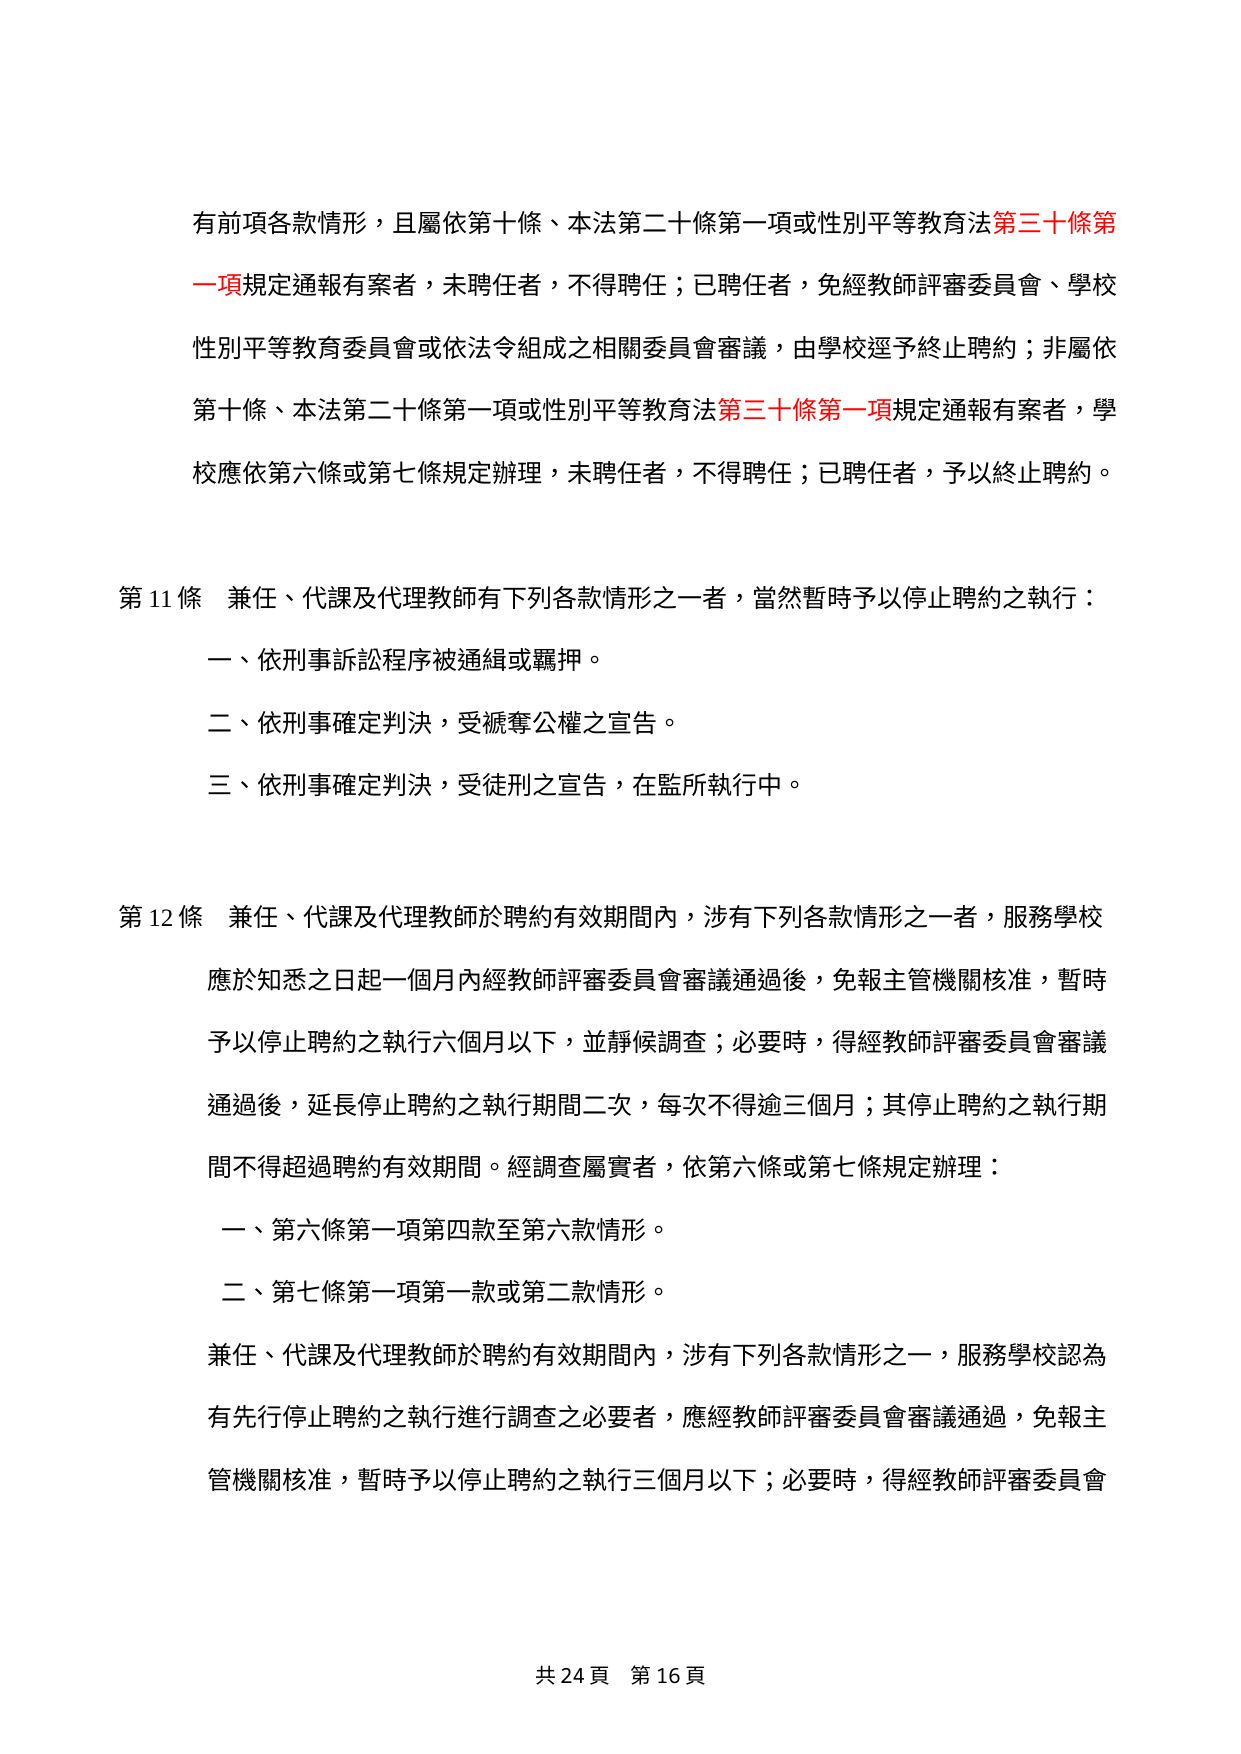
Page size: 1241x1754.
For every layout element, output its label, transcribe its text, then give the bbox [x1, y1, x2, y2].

text 一、第六條第一項第四款至第六款情形。 [207, 1187, 1122, 1249]
text 二、第七條第一項第一款或第二款情形。 [207, 1249, 1122, 1312]
text 二、依刑事確定判決，受褫奪公權之宣告。 [207, 680, 1122, 742]
text 一、依刑事訴訟程序被通緝或羈押。 [207, 617, 1122, 680]
text 有前項各款情形，且屬依第十條、本法第二十條第一項或性別平等教育法第三十條第一項規定通報有案者，未聘任者，不得聘任；已聘任者，免經教師評審委員會、學校性別平等教育委員會或依法令組成之相關委員會審議，由學校逕予終止聘約；非屬依第十條、本法第二十條第一項或性別平等教育法第三十條第一項規定通報有案者，學校應依第六條或第七條規定辦理，未聘任者，不得聘任；已聘任者，予以終止聘約。 [192, 180, 1122, 492]
text 第11條 兼任、代課及代理教師有下列各款情形之一者，當然暫時予以停止聘約之執行： [118, 555, 1122, 617]
text 三、依刑事確定判決，受徒刑之宣告，在監所執行中。 [207, 742, 1122, 805]
text 兼任、代課及代理教師於聘約有效期間內，涉有下列各款情形之一，服務學校認為有先行停止聘約之執行進行調查之必要者，應經教師評審委員會審議通過，免報主管機關核准，暫時予以停止聘約之執行三個月以下；必要時，得經教師評審委員會 [207, 1312, 1122, 1499]
text 第12條 兼任、代課及代理教師於聘約有效期間內，涉有下列各款情形之一者，服務學校應於知悉之日起一個月內經教師評審委員會審議通過後，免報主管機關核准，暫時予以停止聘約之執行六個月以下，並靜候調查；必要時，得經教師評審委員會審議通過後，延長停止聘約之執行期間二次，每次不得逾三個月；其停止聘約之執行期間不得超過聘約有效期間。經調查屬實者，依第六條或第七條規定辦理： [118, 874, 1122, 1187]
